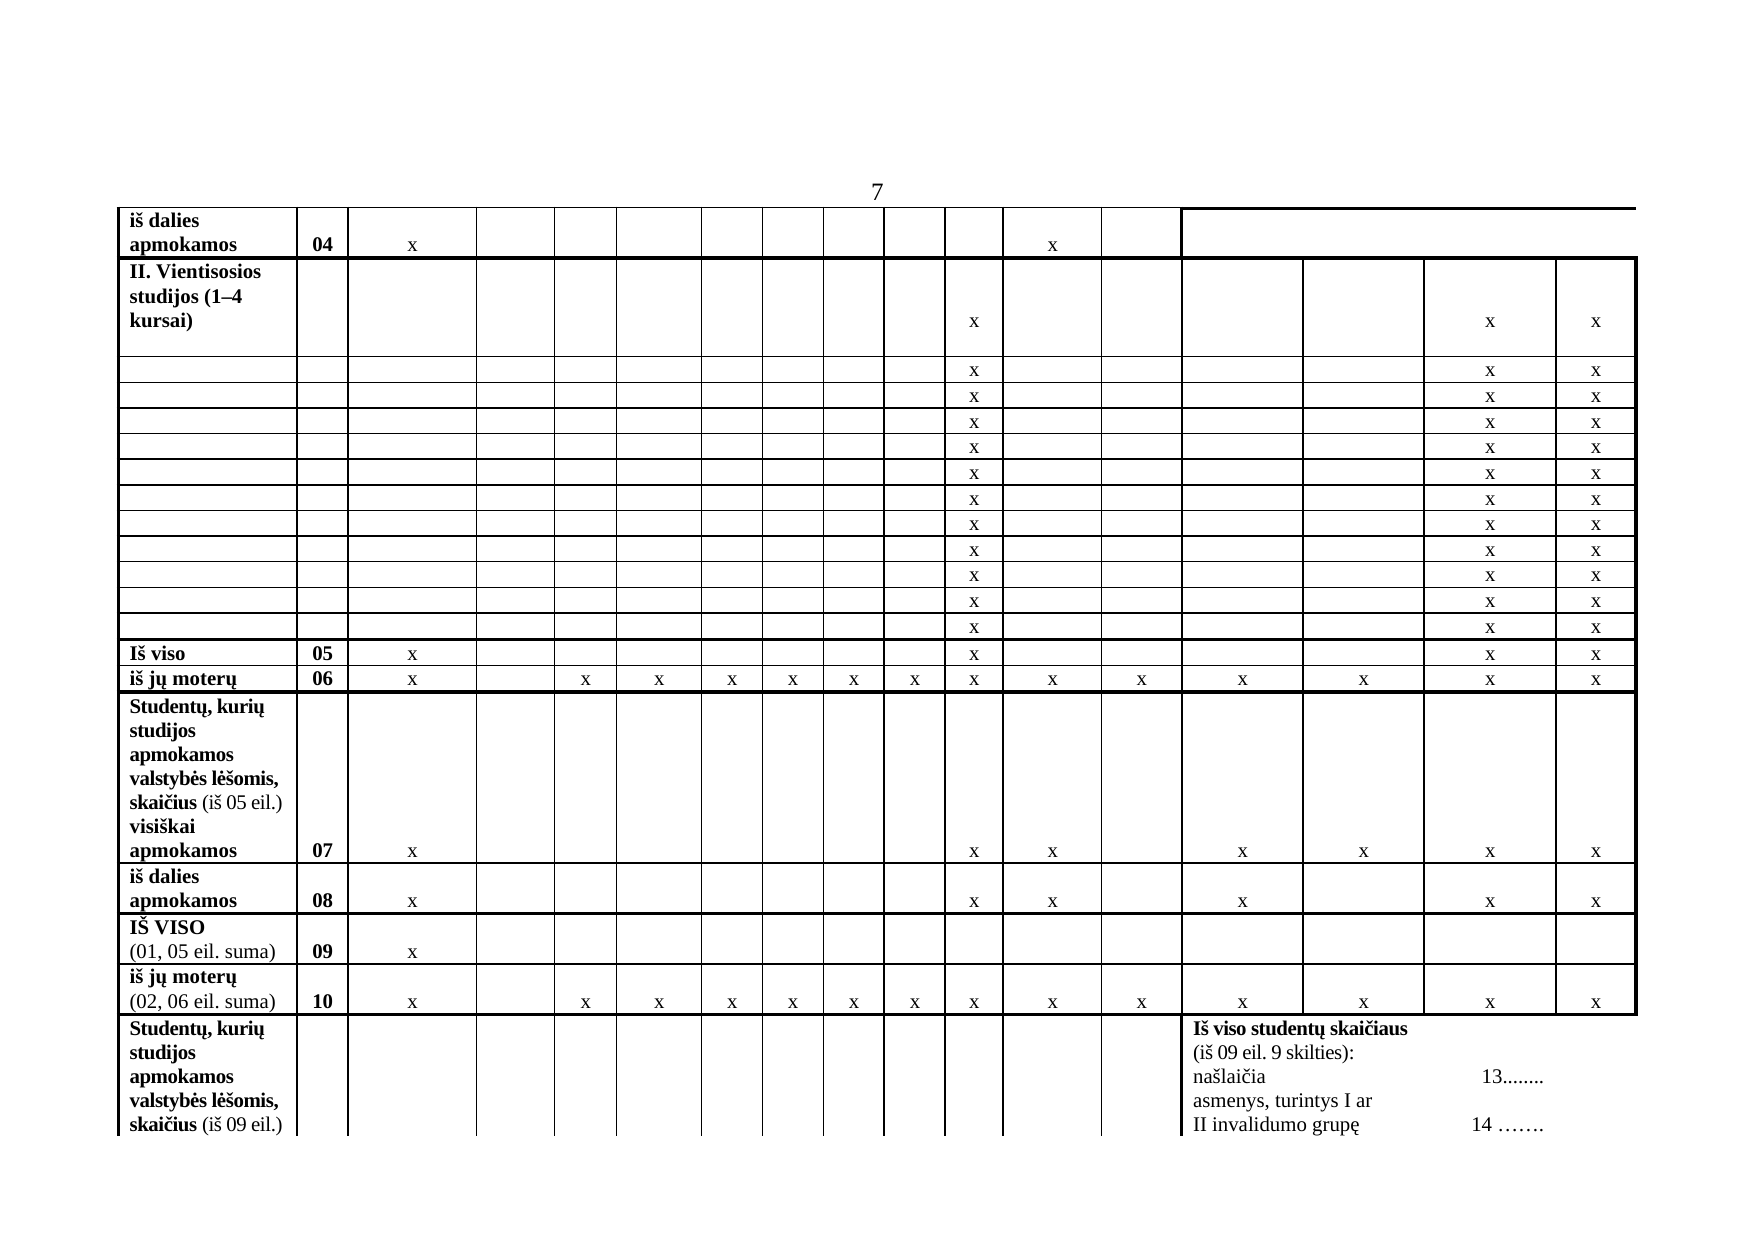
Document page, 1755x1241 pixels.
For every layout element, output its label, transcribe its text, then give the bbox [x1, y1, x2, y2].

table_cell [1304, 641, 1423, 665]
table_cell [1102, 260, 1181, 332]
table_cell [763, 383, 823, 407]
table_cell [477, 208, 554, 256]
table_cell x [1425, 562, 1555, 586]
table_cell [885, 409, 944, 433]
table_cell [1424, 210, 1556, 256]
table_cell [1004, 357, 1101, 381]
table_cell [1183, 434, 1302, 458]
table_cell [1304, 864, 1423, 912]
table_cell [1183, 588, 1302, 612]
table_cell x [349, 641, 476, 665]
table_cell x [1557, 614, 1634, 638]
table_cell [824, 562, 883, 586]
table_cell [1102, 511, 1181, 535]
table_cell iš dalies apmokamos [120, 864, 296, 912]
table_cell [477, 486, 554, 509]
table_cell [824, 434, 883, 458]
table_cell II. Vientisosios studijos (1–4 kursai) [120, 260, 296, 332]
table_cell x [1304, 965, 1423, 1013]
table_cell [824, 208, 883, 256]
table_cell [298, 332, 347, 356]
table_cell [349, 357, 476, 381]
table_cell [1102, 814, 1181, 862]
table_cell [1102, 208, 1180, 256]
table_cell [617, 486, 701, 509]
table_cell [1556, 210, 1636, 256]
table_cell [349, 614, 476, 638]
table_cell [946, 208, 1002, 256]
table_cell x [1183, 666, 1302, 690]
table_cell [477, 537, 554, 561]
table_cell x [1183, 864, 1302, 912]
table_cell x [1183, 814, 1302, 862]
table_cell [824, 1016, 883, 1136]
table_cell [349, 260, 476, 332]
table_cell [763, 460, 823, 484]
table_cell [1304, 434, 1423, 458]
table_cell [477, 614, 554, 638]
table_cell [617, 614, 701, 638]
table_cell [1304, 614, 1423, 638]
table_cell [617, 409, 701, 433]
table_cell [555, 1016, 616, 1136]
table_cell [702, 588, 762, 612]
table_cell x [946, 666, 1002, 690]
table_cell [885, 915, 944, 963]
table_cell x [946, 814, 1002, 862]
table_cell [1304, 383, 1423, 407]
table_cell [555, 694, 616, 814]
table_cell [1102, 864, 1181, 912]
table_cell [349, 460, 476, 484]
table_cell x [1557, 965, 1634, 1013]
table_cell [617, 537, 701, 561]
table_cell [946, 1016, 1002, 1136]
table_cell iš jų moterų [120, 666, 296, 690]
table_cell [617, 814, 701, 862]
table_cell x [1425, 965, 1555, 1013]
table_cell iš dalies apmokamos [120, 208, 296, 256]
table_cell x [702, 666, 762, 690]
table_cell [1004, 641, 1101, 665]
table_cell [1425, 915, 1555, 963]
table_cell [763, 486, 823, 509]
table_cell [298, 614, 347, 638]
table_cell x [1557, 486, 1634, 509]
table_cell [1004, 1016, 1101, 1136]
table_cell [555, 814, 616, 862]
table_cell [824, 814, 883, 862]
table_cell x [1004, 965, 1101, 1013]
table_cell [477, 332, 554, 356]
table_cell [617, 332, 701, 356]
table_cell [1004, 614, 1101, 638]
table_cell [824, 332, 883, 356]
table_cell [1183, 357, 1302, 381]
table_cell x [1425, 588, 1555, 612]
table_cell x [349, 666, 476, 690]
table_cell [349, 383, 476, 407]
table_cell [1004, 486, 1101, 509]
table_cell [702, 434, 762, 458]
table_cell [885, 357, 944, 381]
table_cell [1183, 537, 1302, 561]
table_cell [885, 460, 944, 484]
table_cell [1004, 409, 1101, 433]
table_cell [763, 332, 823, 356]
table_cell x [946, 383, 1002, 407]
table_cell [1102, 588, 1181, 612]
table_cell x [824, 666, 883, 690]
table_cell x [1004, 864, 1101, 912]
table_cell x [1557, 562, 1634, 586]
table_cell [298, 694, 347, 814]
table_cell x [349, 915, 476, 963]
table_cell [349, 588, 476, 612]
table_cell [1183, 915, 1302, 963]
table_cell [885, 588, 944, 612]
table_cell x [1102, 965, 1181, 1013]
table_cell [885, 614, 944, 638]
table_cell [555, 332, 616, 356]
table_cell [702, 409, 762, 433]
table_cell [763, 864, 823, 912]
table_cell [349, 537, 476, 561]
table_cell x [946, 614, 1002, 638]
table_cell [1303, 210, 1424, 256]
table_cell [1004, 460, 1101, 484]
table_cell [1004, 332, 1101, 356]
table_cell x [555, 965, 616, 1013]
table_cell x [1425, 486, 1555, 509]
table_cell [763, 562, 823, 586]
table_cell [555, 915, 616, 963]
table_cell [702, 383, 762, 407]
table_cell [763, 814, 823, 862]
table_cell [763, 614, 823, 638]
table_cell x [763, 965, 823, 1013]
table_cell [477, 409, 554, 433]
table_cell [555, 208, 616, 256]
table_cell [1304, 537, 1423, 561]
table_cell [1004, 562, 1101, 586]
table_cell x [617, 666, 701, 690]
table_cell [763, 1016, 823, 1136]
table_cell x [1557, 588, 1634, 612]
table_cell [555, 562, 616, 586]
table_cell [120, 588, 296, 612]
table_cell x [946, 409, 1002, 433]
table_cell [1102, 694, 1181, 814]
table_cell [1102, 562, 1181, 586]
table_cell x [1425, 614, 1555, 638]
table_cell [702, 641, 762, 665]
table_cell [763, 357, 823, 381]
table_cell [555, 460, 616, 484]
table_cell x [1425, 357, 1555, 381]
table_cell Iš viso [120, 641, 296, 665]
table_cell [617, 434, 701, 458]
table_cell 10 [298, 965, 347, 1013]
table_cell [1102, 641, 1181, 665]
table_cell [1004, 694, 1101, 814]
table_cell x [1557, 357, 1634, 381]
table_cell [702, 260, 762, 332]
table_cell [120, 409, 296, 433]
table_cell [885, 260, 944, 332]
table_cell 08 [298, 864, 347, 912]
table_cell x [885, 666, 944, 690]
table_cell [120, 511, 296, 535]
table_cell [763, 694, 823, 814]
table_cell [1183, 486, 1302, 509]
table_cell [555, 357, 616, 381]
table_cell [120, 357, 296, 381]
table_cell [763, 409, 823, 433]
table_cell [824, 588, 883, 612]
table_cell [1004, 915, 1101, 963]
table_cell [477, 864, 554, 912]
table_cell [1183, 614, 1302, 638]
table_cell [702, 915, 762, 963]
table_cell [1183, 383, 1302, 407]
table_cell [702, 460, 762, 484]
table_cell x [1425, 814, 1555, 862]
table_cell [702, 562, 762, 586]
table_cell [702, 614, 762, 638]
table_cell [1102, 434, 1181, 458]
table_cell Studentų, kurių studijos apmokamos valstybės lėšomis, skaičius (iš 09 eil.) [120, 1016, 296, 1136]
table_cell [702, 1016, 762, 1136]
table_cell visiškai apmokamos [120, 814, 296, 862]
table_cell [824, 357, 883, 381]
table_cell [824, 409, 883, 433]
table_cell x [1183, 965, 1302, 1013]
table_cell [1102, 357, 1181, 381]
table_cell [1304, 588, 1423, 612]
table_cell [1304, 511, 1423, 535]
table_cell x [946, 511, 1002, 535]
table_cell [555, 434, 616, 458]
table_cell [120, 460, 296, 484]
table_cell [298, 511, 347, 535]
table_cell [1557, 694, 1634, 814]
table_cell [617, 511, 701, 535]
table_cell [349, 694, 476, 814]
table_cell x [885, 965, 944, 1013]
table_cell [946, 915, 1002, 963]
table_cell [824, 864, 883, 912]
table_cell [477, 915, 554, 963]
table_cell x [349, 814, 476, 862]
table_cell x [824, 965, 883, 1013]
table_cell [763, 260, 823, 332]
table_cell [885, 1016, 944, 1136]
table_cell [885, 694, 944, 814]
table_cell [349, 1016, 476, 1136]
table_cell [477, 357, 554, 381]
table_cell [885, 383, 944, 407]
table_cell [702, 208, 762, 256]
table_cell [349, 511, 476, 535]
table_cell x [1304, 814, 1423, 862]
table_cell [477, 666, 554, 690]
table_cell x [1425, 409, 1555, 433]
table_cell [885, 434, 944, 458]
table_cell [763, 511, 823, 535]
table_cell [1304, 460, 1423, 484]
table_cell [477, 460, 554, 484]
table_cell [824, 614, 883, 638]
table_cell x [1425, 864, 1555, 912]
table_cell [946, 694, 1002, 814]
table_cell [1304, 409, 1423, 433]
table_cell x [946, 864, 1002, 912]
table_cell [477, 1016, 554, 1136]
table_cell [477, 434, 554, 458]
table_cell 09 [298, 915, 347, 963]
table_cell x [946, 357, 1002, 381]
table_cell [1183, 260, 1302, 332]
table_cell [1183, 332, 1302, 356]
table_cell [1304, 562, 1423, 586]
table_cell [1004, 383, 1101, 407]
table_cell [617, 208, 701, 256]
table_cell [120, 332, 296, 356]
table_cell [702, 814, 762, 862]
table_cell [298, 460, 347, 484]
table_cell [349, 562, 476, 586]
table_cell [1102, 409, 1181, 433]
table_cell [702, 864, 762, 912]
table_cell [1183, 210, 1303, 256]
table_cell [1102, 383, 1181, 407]
table_cell [617, 357, 701, 381]
table_cell [120, 486, 296, 509]
table_cell x [946, 460, 1002, 484]
table_cell x [946, 486, 1002, 509]
table_cell [617, 588, 701, 612]
table_cell x [946, 588, 1002, 612]
table_cell x [1557, 641, 1634, 665]
table_cell [1425, 332, 1555, 356]
table_cell x [946, 641, 1002, 665]
table_cell [555, 864, 616, 912]
table_cell [1557, 332, 1634, 356]
table_cell [298, 409, 347, 433]
table_cell [885, 486, 944, 509]
table_cell [702, 694, 762, 814]
table_cell [824, 260, 883, 332]
table_cell [885, 814, 944, 862]
table_cell [824, 641, 883, 665]
table_cell [763, 537, 823, 561]
table_cell [617, 460, 701, 484]
table_cell [824, 511, 883, 535]
table_cell [1304, 357, 1423, 381]
table_cell [1183, 409, 1302, 433]
table_cell [885, 208, 944, 256]
table_cell [1102, 460, 1181, 484]
table_cell 04 [298, 208, 347, 256]
table_cell [477, 814, 554, 862]
table_cell [298, 562, 347, 586]
table_cell [702, 332, 762, 356]
table_cell x [1557, 460, 1634, 484]
table_cell x [1102, 666, 1181, 690]
table_cell x [946, 260, 1002, 332]
table_cell [824, 537, 883, 561]
table_cell [298, 383, 347, 407]
table_cell [824, 383, 883, 407]
table_cell Studentų, kurių studijos apmokamos valstybės lėšomis, skaičius (iš 05 eil.) [120, 694, 296, 814]
table_cell x [946, 965, 1002, 1013]
table_cell [1304, 486, 1423, 509]
table_cell [298, 434, 347, 458]
table_cell x [1425, 641, 1555, 665]
table_cell [555, 383, 616, 407]
table_cell [477, 641, 554, 665]
table_cell x [617, 965, 701, 1013]
table_cell [1004, 588, 1101, 612]
table_cell [702, 511, 762, 535]
table_cell [617, 694, 701, 814]
table_cell [824, 694, 883, 814]
table_cell [1183, 641, 1302, 665]
table_cell [477, 588, 554, 612]
table_cell x [702, 965, 762, 1013]
table_cell [477, 694, 554, 814]
table_cell [1004, 511, 1101, 535]
table_cell x [1557, 864, 1634, 912]
table_cell [885, 332, 944, 356]
table_cell [1183, 460, 1302, 484]
table_cell x [1004, 814, 1101, 862]
table_cell [298, 486, 347, 509]
table_cell 07 [298, 814, 347, 862]
table_cell [702, 357, 762, 381]
table_cell [1004, 434, 1101, 458]
table_cell [1102, 614, 1181, 638]
table_cell [617, 1016, 701, 1136]
table_cell [1304, 332, 1423, 356]
table_cell [1304, 260, 1423, 332]
table_cell [120, 537, 296, 561]
table_cell x [1425, 383, 1555, 407]
table_cell [617, 915, 701, 963]
table_cell [477, 965, 554, 1013]
table_cell [555, 486, 616, 509]
table_cell x [1557, 666, 1634, 690]
table_cell x [1425, 260, 1555, 332]
table_cell x [1557, 383, 1634, 407]
table_cell x [1425, 666, 1555, 690]
table_cell [1004, 537, 1101, 561]
table_cell [555, 614, 616, 638]
table_cell [1102, 915, 1181, 963]
table_cell [946, 332, 1002, 356]
table_cell [120, 383, 296, 407]
table_cell [763, 434, 823, 458]
table_cell [555, 641, 616, 665]
table_cell x [1425, 537, 1555, 561]
table_cell [120, 562, 296, 586]
table_cell x [1557, 511, 1634, 535]
table_cell [555, 409, 616, 433]
table_cell x [1425, 434, 1555, 458]
table_cell x [555, 666, 616, 690]
table_cell [349, 332, 476, 356]
table_cell [763, 208, 823, 256]
table_cell [349, 434, 476, 458]
table_cell [824, 460, 883, 484]
table_cell [298, 588, 347, 612]
table_cell [555, 588, 616, 612]
table_cell [617, 383, 701, 407]
table_cell x [763, 666, 823, 690]
table_cell [763, 588, 823, 612]
table_cell [617, 864, 701, 912]
table_cell [1102, 486, 1181, 509]
table_cell [617, 562, 701, 586]
table_cell Iš viso studentų skaičiaus (iš 09 eil. 9 skilties): našlaičia 13........ asmenys, turintys I ar II invalidumo grupę 14 ……. [1183, 1016, 1636, 1136]
table_cell [1102, 332, 1181, 356]
table_cell [885, 641, 944, 665]
table_cell [885, 537, 944, 561]
table_cell [477, 511, 554, 535]
table_cell iš jų moterų (02, 06 eil. suma) [120, 965, 296, 1013]
table_cell [885, 511, 944, 535]
table_cell 06 [298, 666, 347, 690]
table_cell [1183, 511, 1302, 535]
table_cell x [349, 208, 476, 256]
table_cell [617, 260, 701, 332]
table_cell [1102, 1016, 1180, 1136]
table_cell [1102, 537, 1181, 561]
table_cell x [1004, 208, 1101, 256]
table_cell x [1557, 409, 1634, 433]
table_cell x [1557, 434, 1634, 458]
table_cell [555, 537, 616, 561]
table_cell [555, 260, 616, 332]
table_cell x [1304, 666, 1423, 690]
table_cell x [1557, 260, 1634, 332]
table_cell x [1425, 511, 1555, 535]
table_cell [477, 260, 554, 332]
table_cell [349, 409, 476, 433]
table_cell 05 [298, 641, 347, 665]
table_cell [477, 383, 554, 407]
table_cell x [1425, 460, 1555, 484]
table_cell [120, 434, 296, 458]
table_cell x [349, 864, 476, 912]
table_cell [763, 641, 823, 665]
table_cell [1304, 915, 1423, 963]
table_cell [298, 537, 347, 561]
table_cell x [1004, 666, 1101, 690]
table_cell x [946, 562, 1002, 586]
table_cell [824, 915, 883, 963]
table_cell [1183, 562, 1302, 586]
table_cell x [946, 537, 1002, 561]
table_cell [298, 357, 347, 381]
table_cell Iš viso (01, 05 eil. suma) [120, 915, 296, 963]
table_cell [824, 486, 883, 509]
table_cell [1004, 260, 1101, 332]
table_cell [298, 1016, 347, 1136]
table_cell [1183, 694, 1302, 814]
table_cell [702, 486, 762, 509]
table_cell [702, 537, 762, 561]
table_cell [555, 511, 616, 535]
table_cell [763, 915, 823, 963]
table_cell [885, 562, 944, 586]
table_cell [349, 486, 476, 509]
table_cell [120, 614, 296, 638]
table_cell x [1557, 814, 1634, 862]
table_cell [477, 562, 554, 586]
table_cell x [1557, 537, 1634, 561]
table_cell x [946, 434, 1002, 458]
table_cell [1557, 915, 1634, 963]
table_cell [1425, 694, 1555, 814]
table_cell x [349, 965, 476, 1013]
table_cell [885, 864, 944, 912]
table_cell [617, 641, 701, 665]
table_cell [1304, 694, 1423, 814]
table_cell [298, 260, 347, 332]
